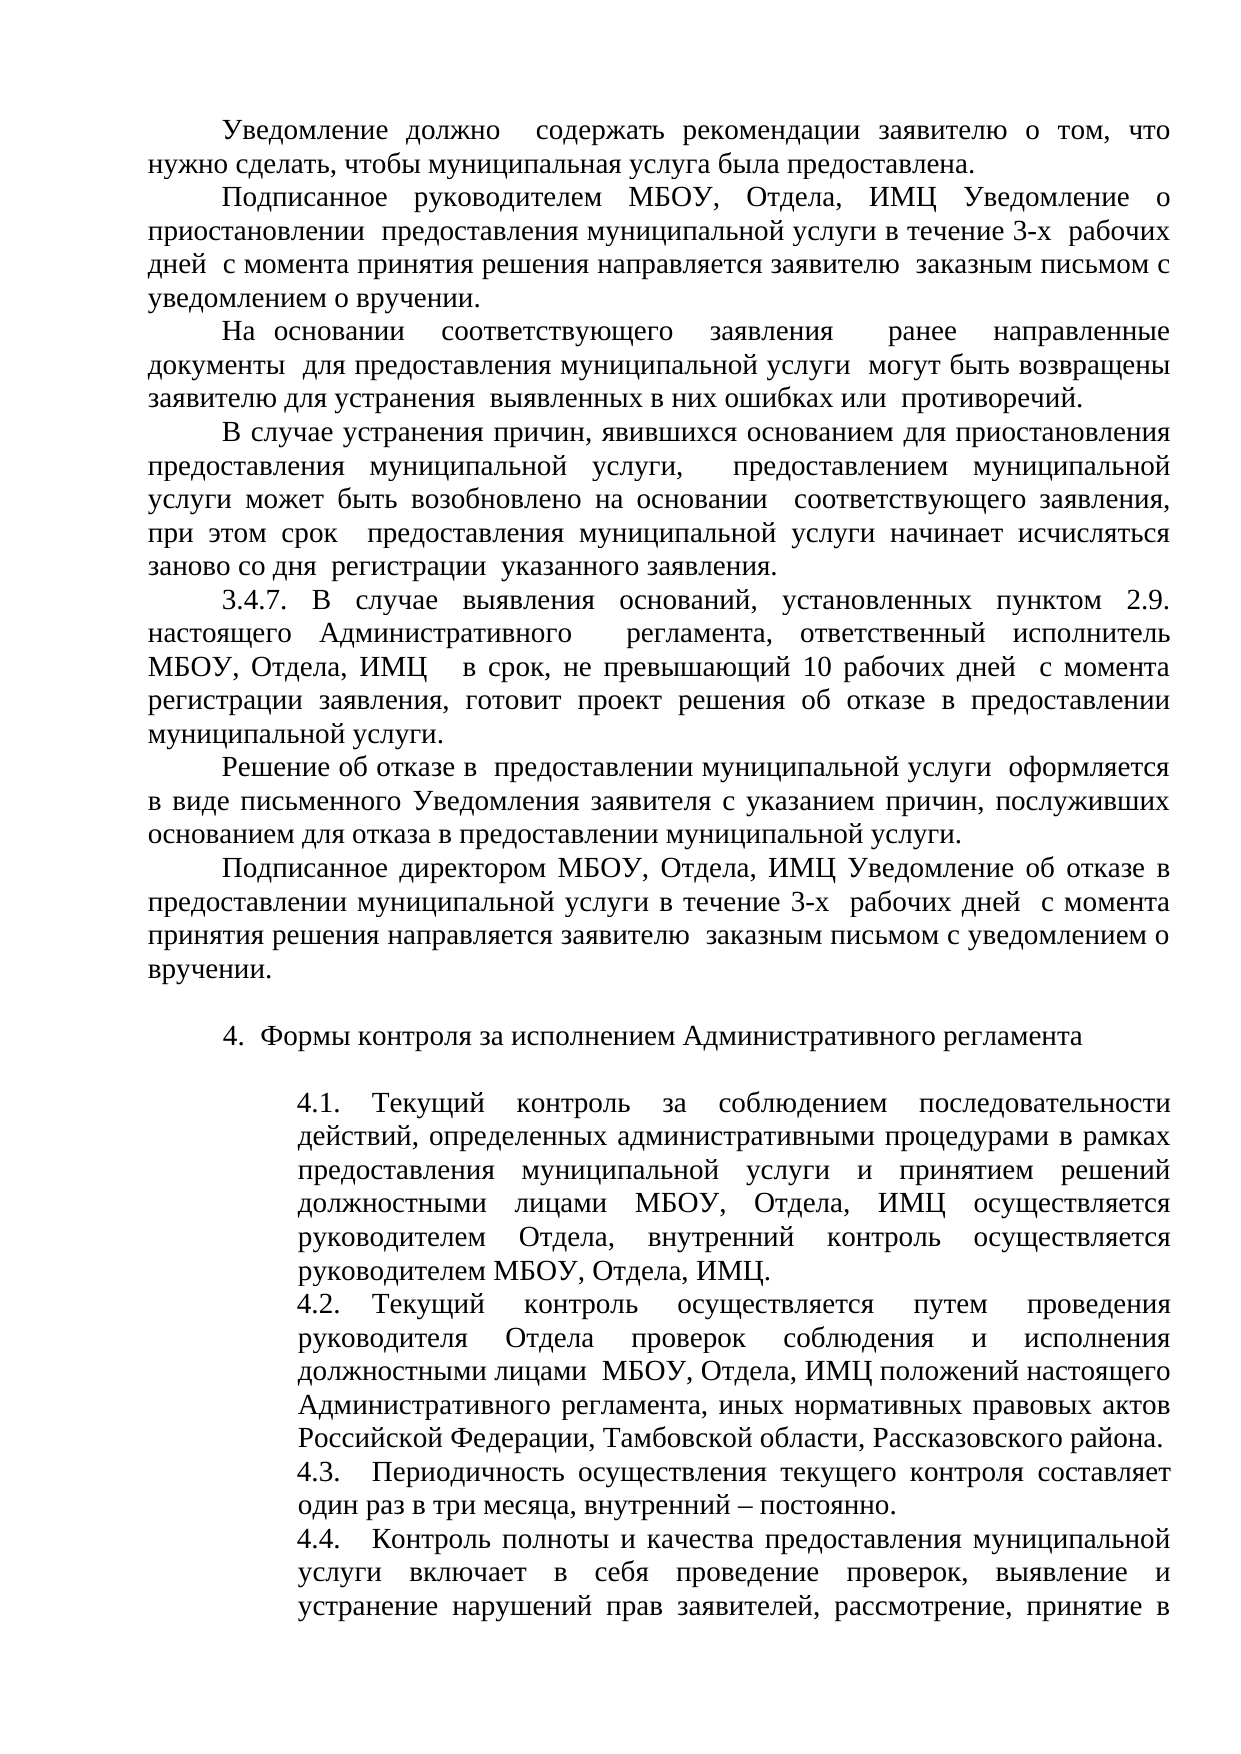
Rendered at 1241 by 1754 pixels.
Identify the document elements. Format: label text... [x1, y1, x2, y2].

text 3.4.7. В случае выявления оснований, установленных пунктом 2.9. настоящего Административного регламента, ответственный исполнитель МБОУ, Отдела, ИМЦ в срок, не превышающий 10 рабочих дней с момента регистрации заявления, готовит проект решения об отказе в предоставлении муниципальной услуги. [148, 582, 1171, 749]
text Подписанное руководителем МБОУ, Отдела, ИМЦ Уведомление о приостановлении предоставления муниципальной услуги в течение 3-х рабочих дней с момента принятия решения направляется заявителю заказным письмом с уведомлением о вручении. [148, 179, 1171, 313]
list Периодичность осуществления текущего контроля составляет один раз в три месяца, внутренний – постоянно. [223, 1454, 1171, 1521]
list Текущий контроль осуществляется путем проведения руководителя Отдела проверок соблюдения и исполнения должностными лицами МБОУ, Отдела, ИМЦ положений настоящего Административного регламента, иных нормативных правовых актов Российской Федерации, Тамбовской области, Рассказовского района. [223, 1286, 1171, 1454]
text На основании соответствующего заявления ранее направленные документы для предоставления муниципальной услуги могут быть возвращены заявителю для устранения выявленных в них ошибках или противоречий. [148, 313, 1171, 414]
text Уведомление должно содержать рекомендации заявителю о том, что нужно сделать, чтобы муниципальная услуга была предоставлена. [148, 112, 1171, 179]
list Формы контроля за исполнением Административного регламента [223, 1018, 1171, 1051]
text В случае устранения причин, явившихся основанием для приостановления предоставления муниципальной услуги, предоставлением муниципальной услуги может быть возобновлено на основании соответствующего заявления, при этом срок предоставления муниципальной услуги начинает исчисляться заново со дня регистрации указанного заявления. [148, 414, 1171, 582]
text Решение об отказе в предоставлении муниципальной услуги оформляется в виде письменного Уведомления заявителя с указанием причин, послуживших основанием для отказа в предоставлении муниципальной услуги. [148, 749, 1171, 850]
text Подписанное директором МБОУ, Отдела, ИМЦ Уведомление об отказе в предоставлении муниципальной услуги в течение 3-х рабочих дней с момента принятия решения направляется заявителю заказным письмом с уведомлением о вручении. [148, 850, 1171, 984]
list Текущий контроль за соблюдением последовательности действий, определенных административными процедурами в рамках предоставления муниципальной услуги и принятием решений должностными лицами МБОУ, Отдела, ИМЦ осуществляется руководителем Отдела, внутренний контроль осуществляется руководителем МБОУ, Отдела, ИМЦ. [223, 1085, 1171, 1286]
list Контроль полноты и качества предоставления муниципальной услуги включает в себя проведение проверок, выявление и устранение нарушений прав заявителей, рассмотрение, принятие в [223, 1521, 1171, 1622]
